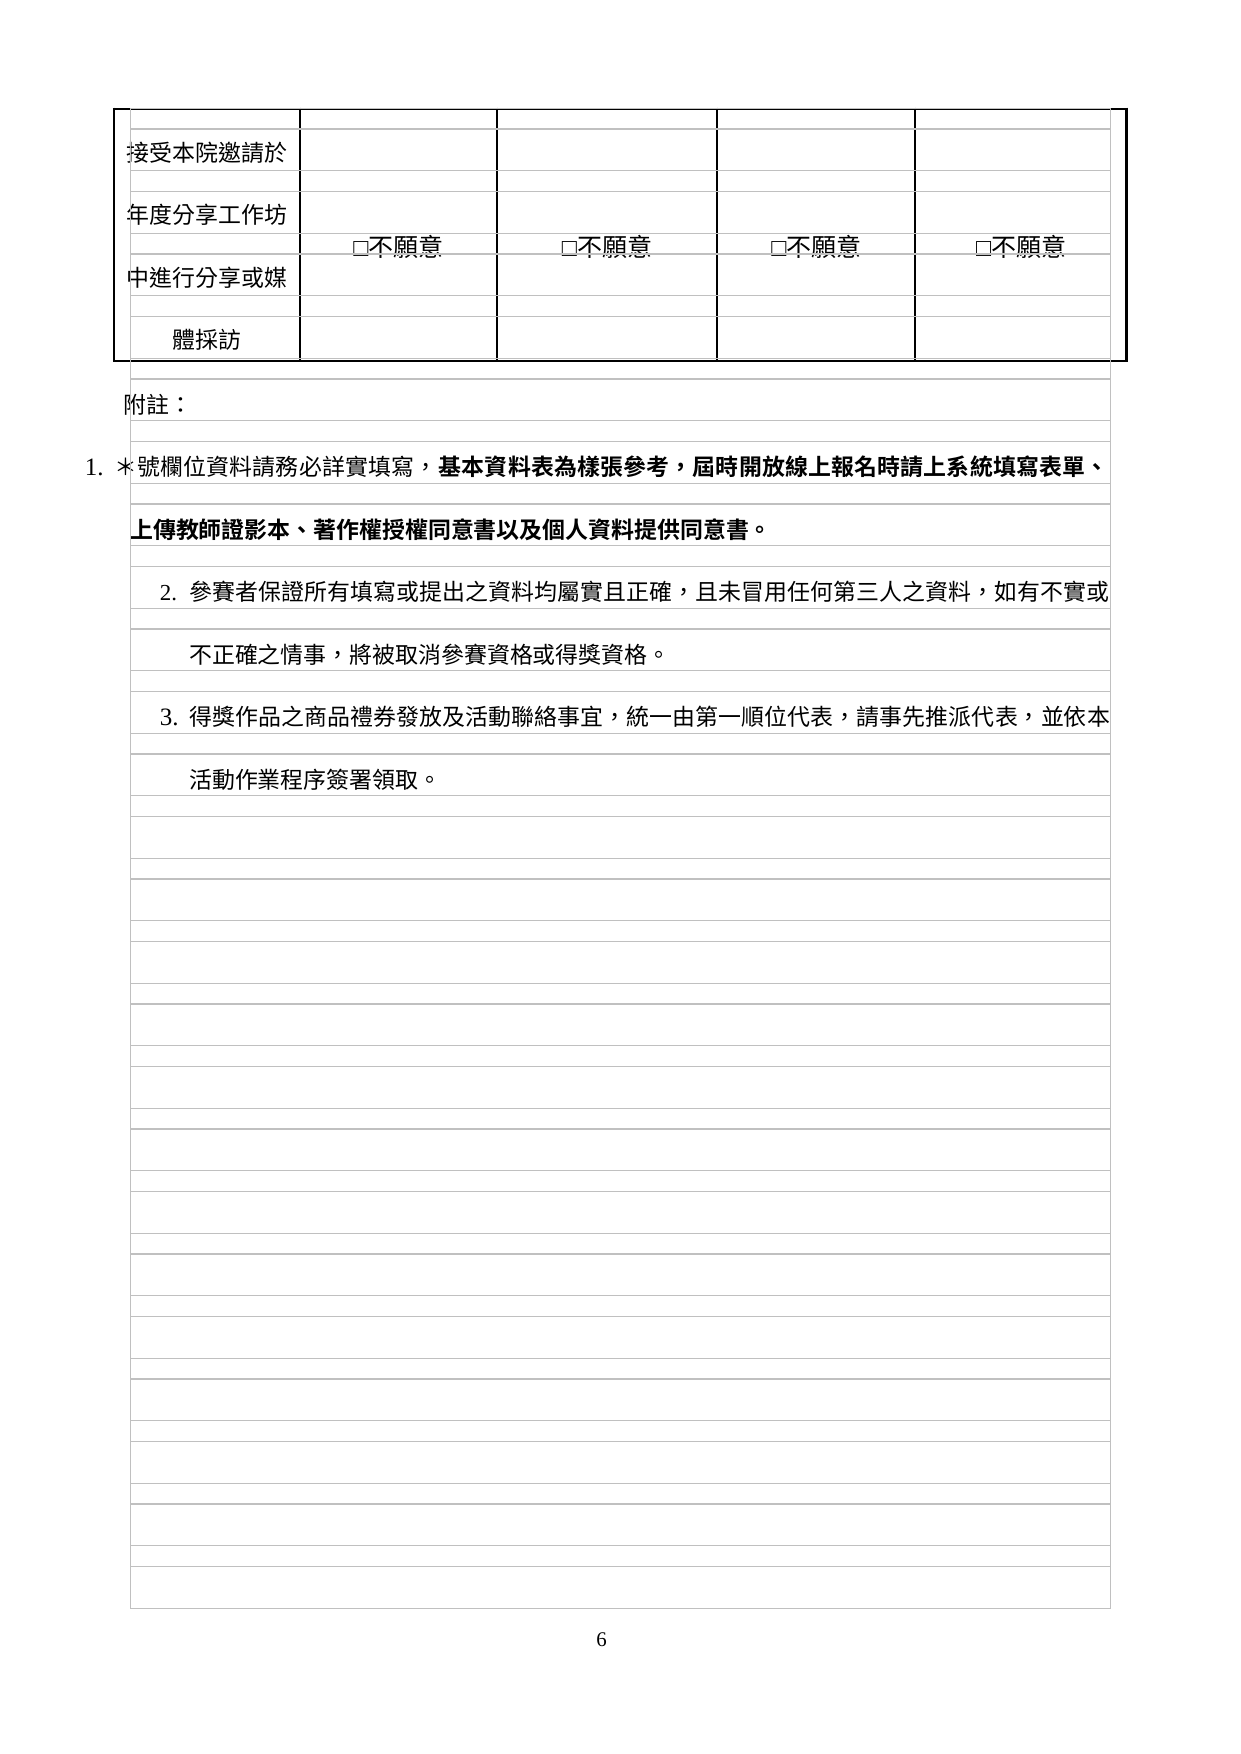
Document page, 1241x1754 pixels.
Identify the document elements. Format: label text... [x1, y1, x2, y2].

table_cell □願意 □不願意 [498, 234, 716, 253]
table_cell □願意 □不願意 [718, 130, 914, 170]
text 附註： [131, 380, 1110, 420]
list [159, 674, 1110, 691]
table_cell 若獲獎是否願意接受本院邀請於年度分享工作坊中進行分享或媒體採訪 [131, 171, 299, 191]
table_cell □願意 □不願意 [301, 234, 496, 253]
table_cell □願意 □不願意 [718, 171, 914, 191]
table_cell □願意 □不願意 [718, 110, 914, 128]
table_cell □願意 □不願意 [916, 110, 1110, 128]
table_cell □願意 □不願意 [916, 192, 1110, 233]
table_cell □願意 □不願意 [301, 296, 496, 316]
table_cell □願意 □不願意 [1111, 110, 1125, 360]
list ＊號欄位資料請務必詳實填寫，基本資料表為樣張參考，屆時開放線上報名時請上系統填寫表單、上傳教師證影本、著作權授權同意書以及個人資料提供同意書。 [131, 442, 1110, 483]
table_cell □願意 □不願意 [498, 110, 716, 128]
table_cell □願意 □不願意 [498, 255, 716, 295]
table_cell □願意 □不願意 [301, 110, 496, 128]
table_cell □願意 □不願意 [718, 296, 914, 316]
table_cell 若獲獎是否願意接受本院邀請於年度分享工作坊中進行分享或媒體採訪 [131, 234, 299, 253]
table_cell □願意 □不願意 [301, 130, 496, 170]
table_cell □願意 □不願意 [916, 130, 1110, 170]
table_cell □願意 □不願意 [916, 234, 1110, 253]
table_cell □願意 □不願意 [498, 130, 716, 170]
table_cell □願意 □不願意 [718, 192, 914, 233]
table_cell □願意 □不願意 [718, 317, 914, 358]
table_cell 若獲獎是否願意接受本院邀請於年度分享工作坊中進行分享或媒體採訪 [131, 296, 299, 316]
table_cell □願意 □不願意 [718, 255, 914, 295]
list ＊號欄位資料請務必詳實填寫，基本資料表為樣張參考，屆時開放線上報名時請上系統填寫表單、上傳教師證影本、著作權授權同意書以及個人資料提供同意書。 [131, 505, 1110, 545]
table_cell 若獲獎是否願意接受本院邀請於年度分享工作坊中進行分享或媒體採訪 [115, 110, 130, 360]
list [159, 549, 1110, 566]
table_cell □願意 □不願意 [916, 317, 1110, 358]
list 不正確之情事，將被取消參賽資格或得獎資格。 [159, 630, 1110, 670]
table_cell □願意 □不願意 [301, 255, 496, 295]
table_cell □願意 □不願意 [301, 192, 496, 233]
table_cell 若獲獎是否願意接受本院邀請於年度分享工作坊中進行分享或媒體採訪 [131, 255, 299, 295]
table_cell □願意 □不願意 [498, 171, 716, 191]
table_cell □願意 □不願意 [916, 255, 1110, 295]
table_cell □願意 □不願意 [301, 171, 496, 191]
list 參賽者保證所有填寫或提出之資料均屬實且正確，且未冒用任何第三人之資料，如有不實或 [159, 567, 1110, 608]
table_cell 若獲獎是否願意接受本院邀請於年度分享工作坊中進行分享或媒體採訪 [131, 110, 299, 128]
list 得獎作品之商品禮券發放及活動聯絡事宜，統一由第一順位代表，請事先推派代表，並依本 [159, 692, 1110, 733]
list ＊號欄位資料請務必詳實填寫，基本資料表為樣張參考，屆時開放線上報名時請上系統填寫表單、上傳教師證影本、著作權授權同意書以及個人資料提供同意書。 [131, 484, 1110, 503]
text 附註： [131, 362, 1110, 378]
table_cell □願意 □不願意 [498, 192, 716, 233]
table_cell 若獲獎是否願意接受本院邀請於年度分享工作坊中進行分享或媒體採訪 [131, 317, 299, 358]
table_cell □願意 □不願意 [916, 296, 1110, 316]
list [159, 609, 1110, 628]
table_cell □願意 □不願意 [916, 171, 1110, 191]
table_cell □願意 □不願意 [718, 234, 914, 253]
table_cell □願意 □不願意 [498, 317, 716, 358]
list 活動作業程序簽署領取。 [159, 755, 1110, 795]
table_cell □願意 □不願意 [301, 317, 496, 358]
table_cell □願意 □不願意 [498, 296, 716, 316]
table_cell 若獲獎是否願意接受本院邀請於年度分享工作坊中進行分享或媒體採訪 [131, 130, 299, 170]
table_cell 若獲獎是否願意接受本院邀請於年度分享工作坊中進行分享或媒體採訪 [131, 192, 299, 233]
list ＊號欄位資料請務必詳實填寫，基本資料表為樣張參考，屆時開放線上報名時請上系統填寫表單、上傳教師證影本、著作權授權同意書以及個人資料提供同意書。 [131, 424, 1110, 441]
text 附註： [124, 362, 130, 424]
list ＊號欄位資料請務必詳實填寫，基本資料表為樣張參考，屆時開放線上報名時請上系統填寫表單、上傳教師證影本、著作權授權同意書以及個人資料提供同意書。 [84, 424, 130, 549]
list [159, 734, 1110, 753]
